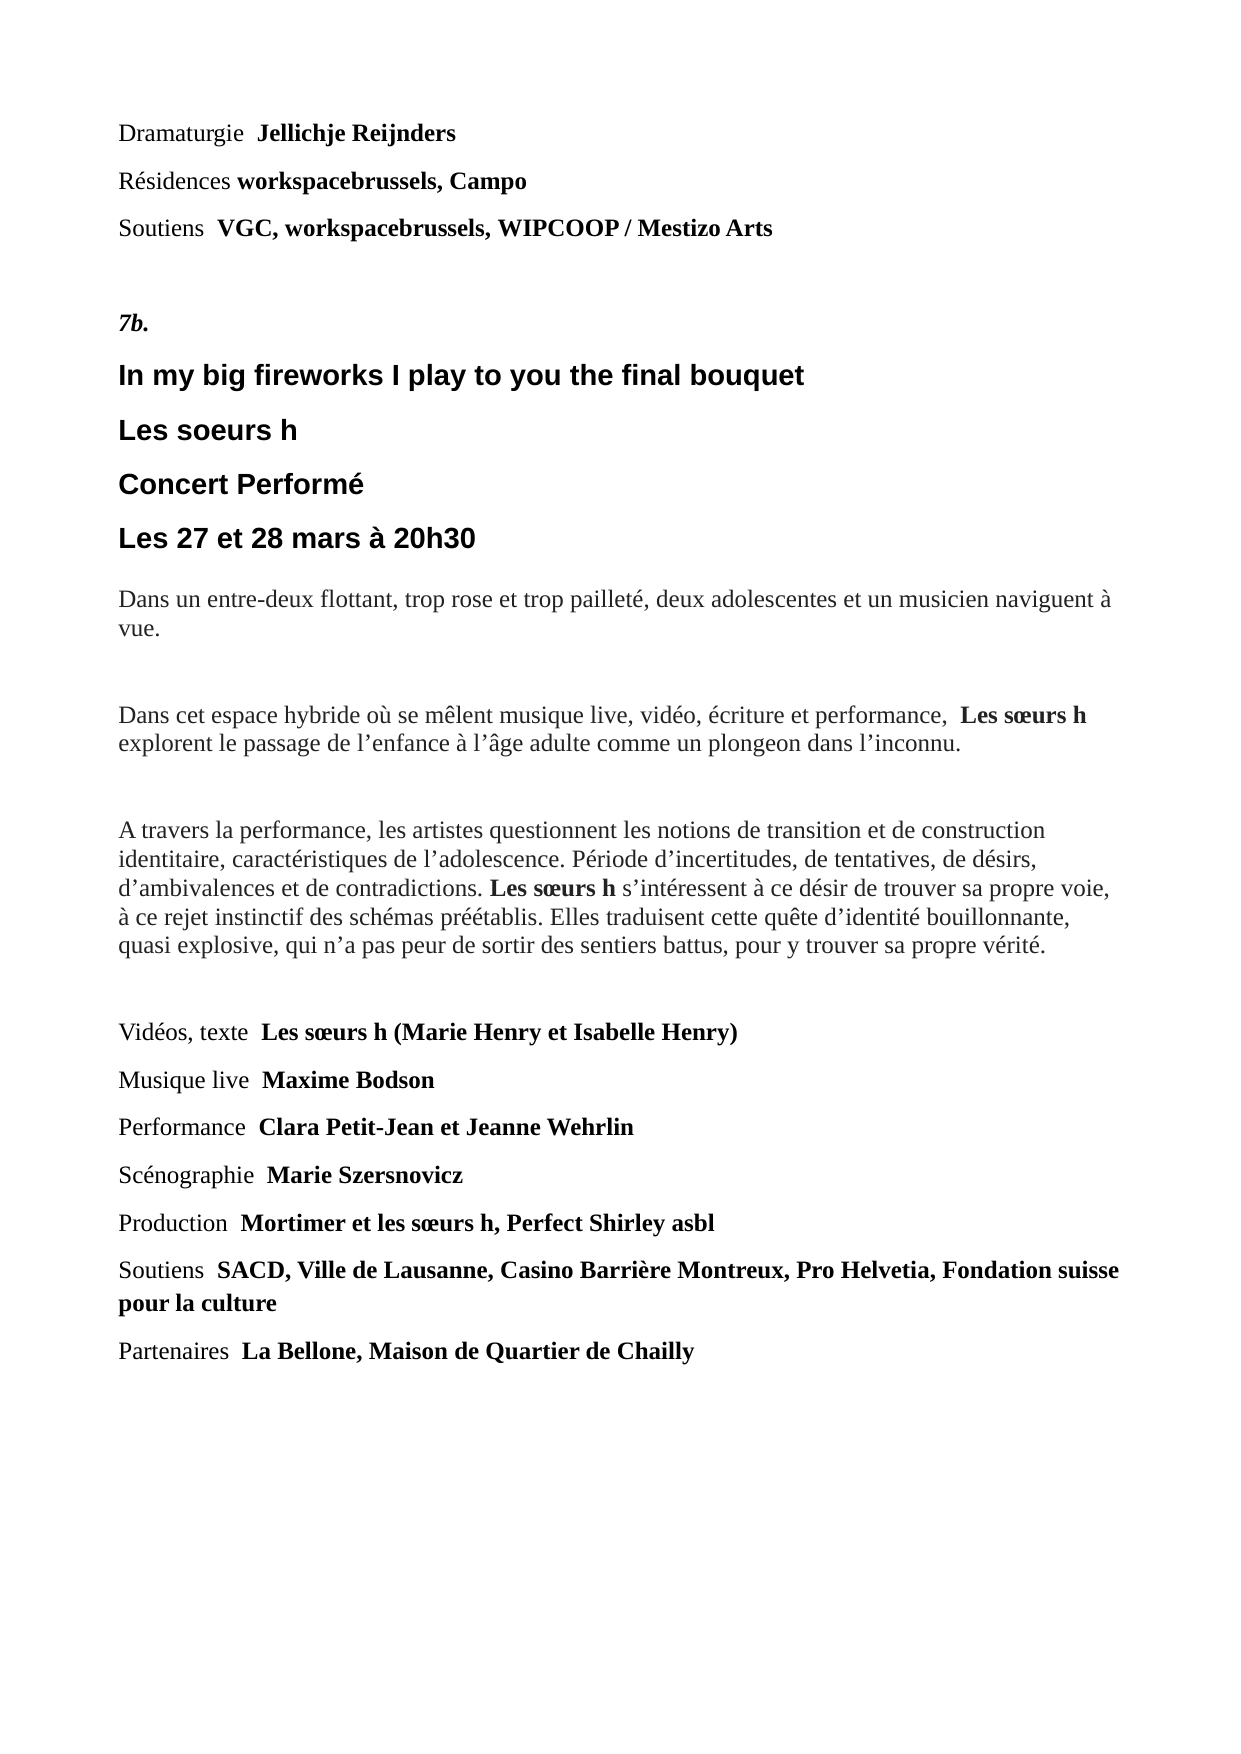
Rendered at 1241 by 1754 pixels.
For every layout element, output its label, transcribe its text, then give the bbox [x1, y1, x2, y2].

text Dans un entre-deux flottant, trop rose et trop pailleté, deux adolescentes et un musicien naviguent à vue. [118, 584, 1122, 641]
subtitle Concert Performé [118, 467, 1122, 500]
text Dramaturgie Jellichje Reijnders [118, 118, 1122, 147]
text Partenaires La Bellone, Maison de Quartier de Chailly [118, 1336, 1122, 1365]
text 7b. [118, 308, 1122, 337]
text Performance Clara Petit-Jean et Jeanne Wehrlin [118, 1112, 1122, 1141]
text Musique live Maxime Bodson [118, 1065, 1122, 1094]
text Production Mortimer et les sœurs h, Perfect Shirley asbl [118, 1208, 1122, 1236]
text Vidéos, texte Les sœurs h (Marie Henry et Isabelle Henry) [118, 1017, 1122, 1046]
text Soutiens SACD, Ville de Lausanne, Casino Barrière Montreux, Pro Helvetia, Fondation suisse pour la culture [118, 1255, 1122, 1317]
subtitle Les soeurs h [118, 412, 1122, 446]
text Soutiens VGC, workspacebrussels, WIPCOOP / Mestizo Arts [118, 213, 1122, 242]
text Dans cet espace hybride où se mêlent musique live, vidéo, écriture et performance, Les sœurs h explorent le passage de l’enfance à l’âge adulte comme un plongeon dans l’inconnu. [118, 700, 1122, 757]
subtitle Les 27 et 28 mars à 20h30 [118, 521, 1122, 555]
text Résidences workspacebrussels, Campo [118, 166, 1122, 194]
text A travers la performance, les artistes questionnent les notions de transition et de construction identitaire, caractéristiques de l’adolescence. Période d’incertitudes, de tentatives, de désirs, d’ambivalences et de contradictions. Les sœurs h s’intéressent à ce désir de trouver sa propre voie, à ce rejet instinctif des schémas préétablis. Elles traduisent cette quête d’identité bouillonnante, quasi explosive, qui n’a pas peur de sortir des sentiers battus, pour y trouver sa propre vérité. [118, 816, 1122, 959]
subtitle In my big fireworks I play to you the final bouquet [118, 358, 1122, 392]
text Scénographie Marie Szersnovicz [118, 1160, 1122, 1189]
